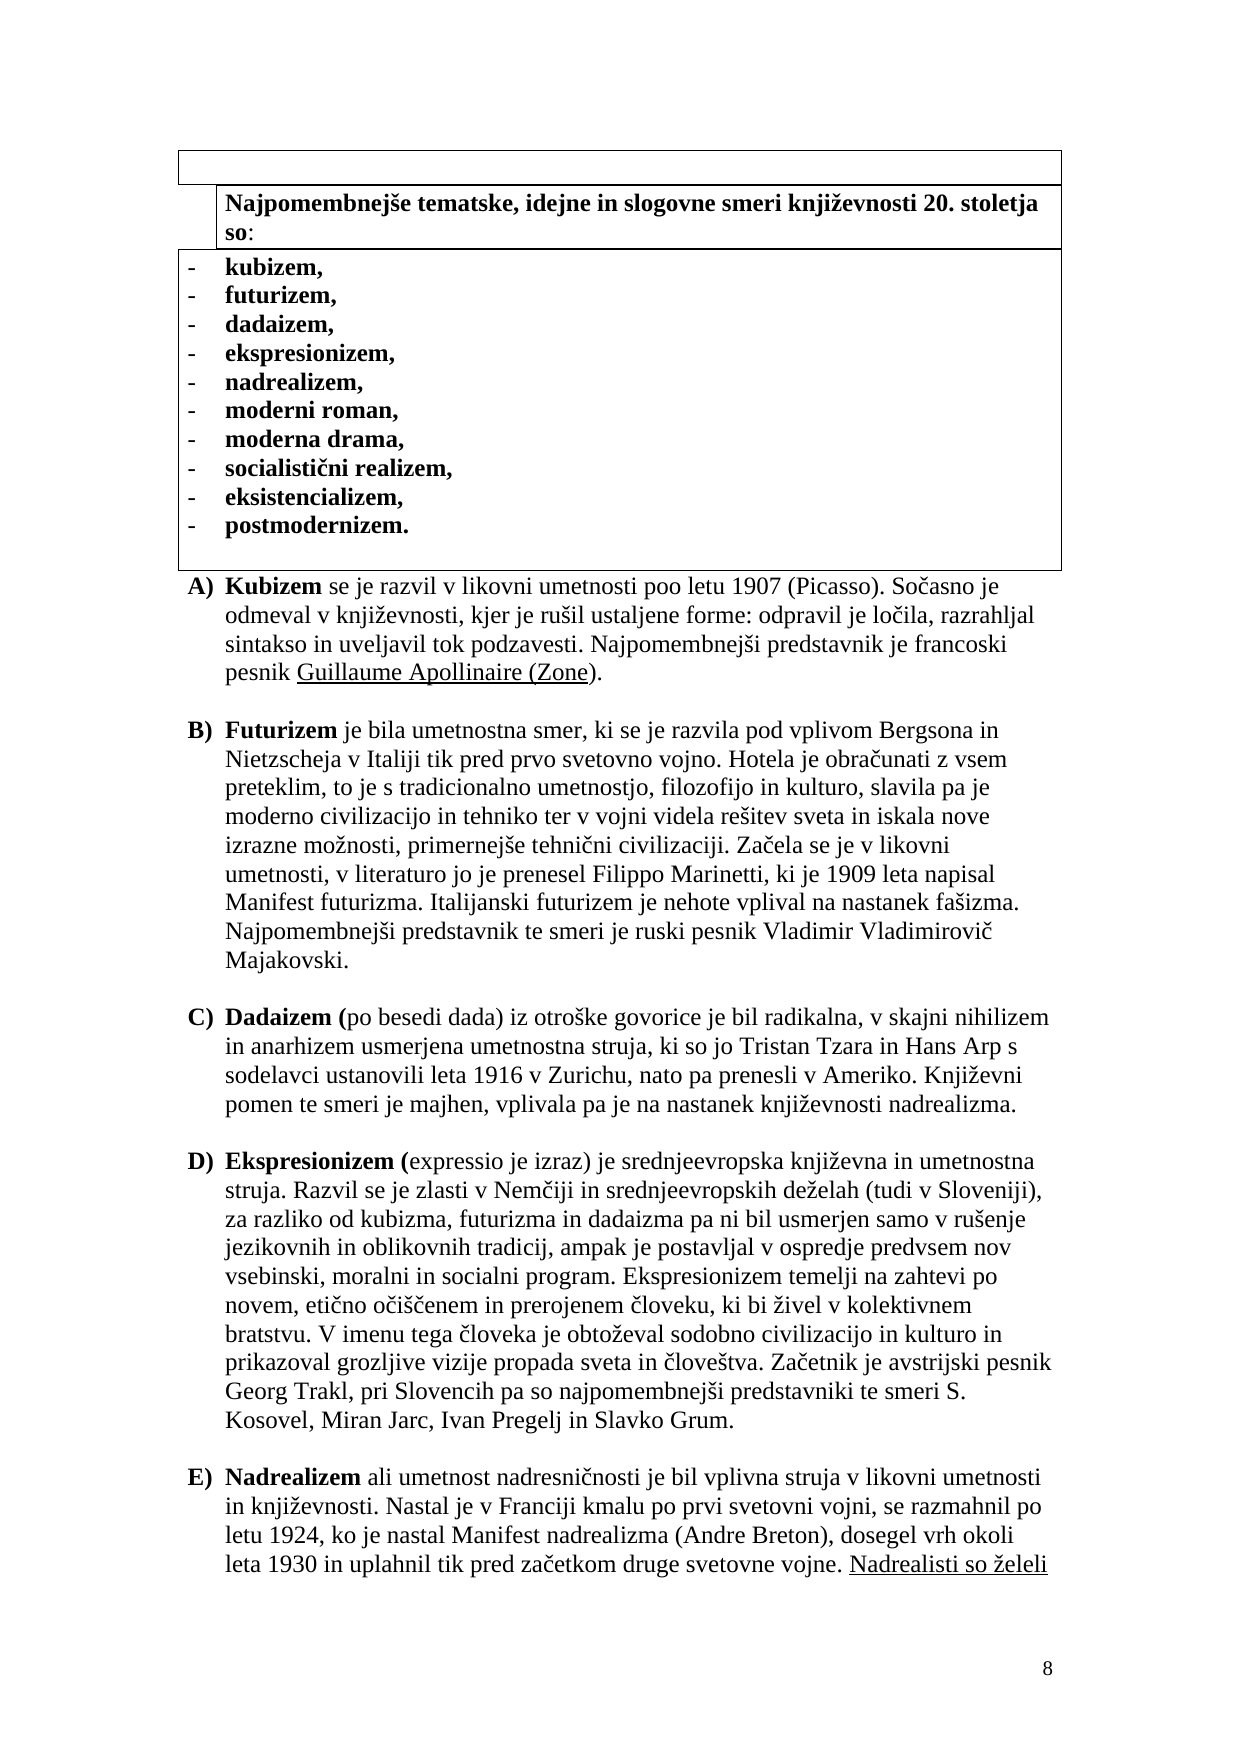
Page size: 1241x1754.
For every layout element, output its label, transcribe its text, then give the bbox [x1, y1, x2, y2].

list dadaizem, [187, 309, 1053, 338]
list nadrealizem, [187, 367, 1053, 396]
text Najpomembnejše tematske, idejne in slogovne smeri književnosti 20. stoletja so: [217, 186, 1061, 248]
list ekspresionizem, [187, 338, 1053, 367]
list Kubizem se je razvil v likovni umetnosti poo letu 1907 (Picasso). Sočasno je odmeval v književnosti, kjer je rušil ustaljene forme: odpravil je ločila, razrahljal sintakso in uveljavil tok podzavesti. Najpomembnejši predstavnik je francoski pesnik Guillaume Apollinaire (Zone). [187, 571, 1053, 686]
list socialistični realizem, [187, 453, 1053, 482]
list Ekspresionizem (expressio je izraz) je srednjeevropska književna in umetnostna struja. Razvil se je zlasti v Nemčiji in srednjeevropskih deželah (tudi v Sloveniji), za razliko od kubizma, futurizma in dadaizma pa ni bil usmerjen samo v rušenje jezikovnih in oblikovnih tradicij, ampak je postavljal v ospredje predvsem nov vsebinski, moralni in socialni program. Ekspresionizem temelji na zahtevi po novem, etično očiščenem in prerojenem človeku, ki bi živel v kolektivnem bratstvu. V imenu tega človeka je obtoževal sodobno civilizacijo in kulturo in prikazoval grozljive vizije propada sveta in človeštva. Začetnik je avstrijski pesnik Georg Trakl, pri Slovencih pa so najpomembnejši predstavniki te smeri S. Kosovel, Miran Jarc, Ivan Pregelj in Slavko Grum. [187, 1146, 1053, 1434]
list futurizem, [187, 281, 1053, 309]
list postmodernizem. [187, 511, 1053, 539]
list moderna drama, [187, 424, 1053, 453]
list kubizem, [179, 250, 1061, 281]
list Dadaizem (po besedi dada) iz otroške govorice je bil radikalna, v skajni nihilizem in anarhizem usmerjena umetnostna struja, ki so jo Tristan Tzara in Hans Arp s sodelavci ustanovili leta 1916 v Zurichu, nato pa prenesli v Ameriko. Književni pomen te smeri je majhen, vplivala pa je na nastanek književnosti nadrealizma. [187, 1002, 1053, 1117]
list eksistencializem, [187, 482, 1053, 511]
list Futurizem je bila umetnostna smer, ki se je razvila pod vplivom Bergsona in Nietzscheja v Italiji tik pred prvo svetovno vojno. Hotela je obračunati z vsem preteklim, to je s tradicionalno umetnostjo, filozofijo in kulturo, slavila pa je moderno civilizacijo in tehniko ter v vojni videla rešitev sveta in iskala nove izrazne možnosti, primernejše tehnični civilizaciji. Začela se je v likovni umetnosti, v literaturo jo je prenesel Filippo Marinetti, ki je 1909 leta napisal Manifest futurizma. Italijanski futurizem je nehote vplival na nastanek fašizma. Najpomembnejši predstavnik te smeri je ruski pesnik Vladimir Vladimirovič Majakovski. [187, 715, 1053, 974]
list moderni roman, [187, 396, 1053, 424]
list Nadrealizem ali umetnost nadresničnosti je bil vplivna struja v likovni umetnosti in književnosti. Nastal je v Franciji kmalu po prvi svetovni vojni, se razmahnil po letu 1924, ko je nastal Manifest nadrealizma (Andre Breton), dosegel vrh okoli leta 1930 in uplahnil tik pred začetkom druge svetovne vojne. Nadrealisti so želeli [187, 1462, 1053, 1577]
